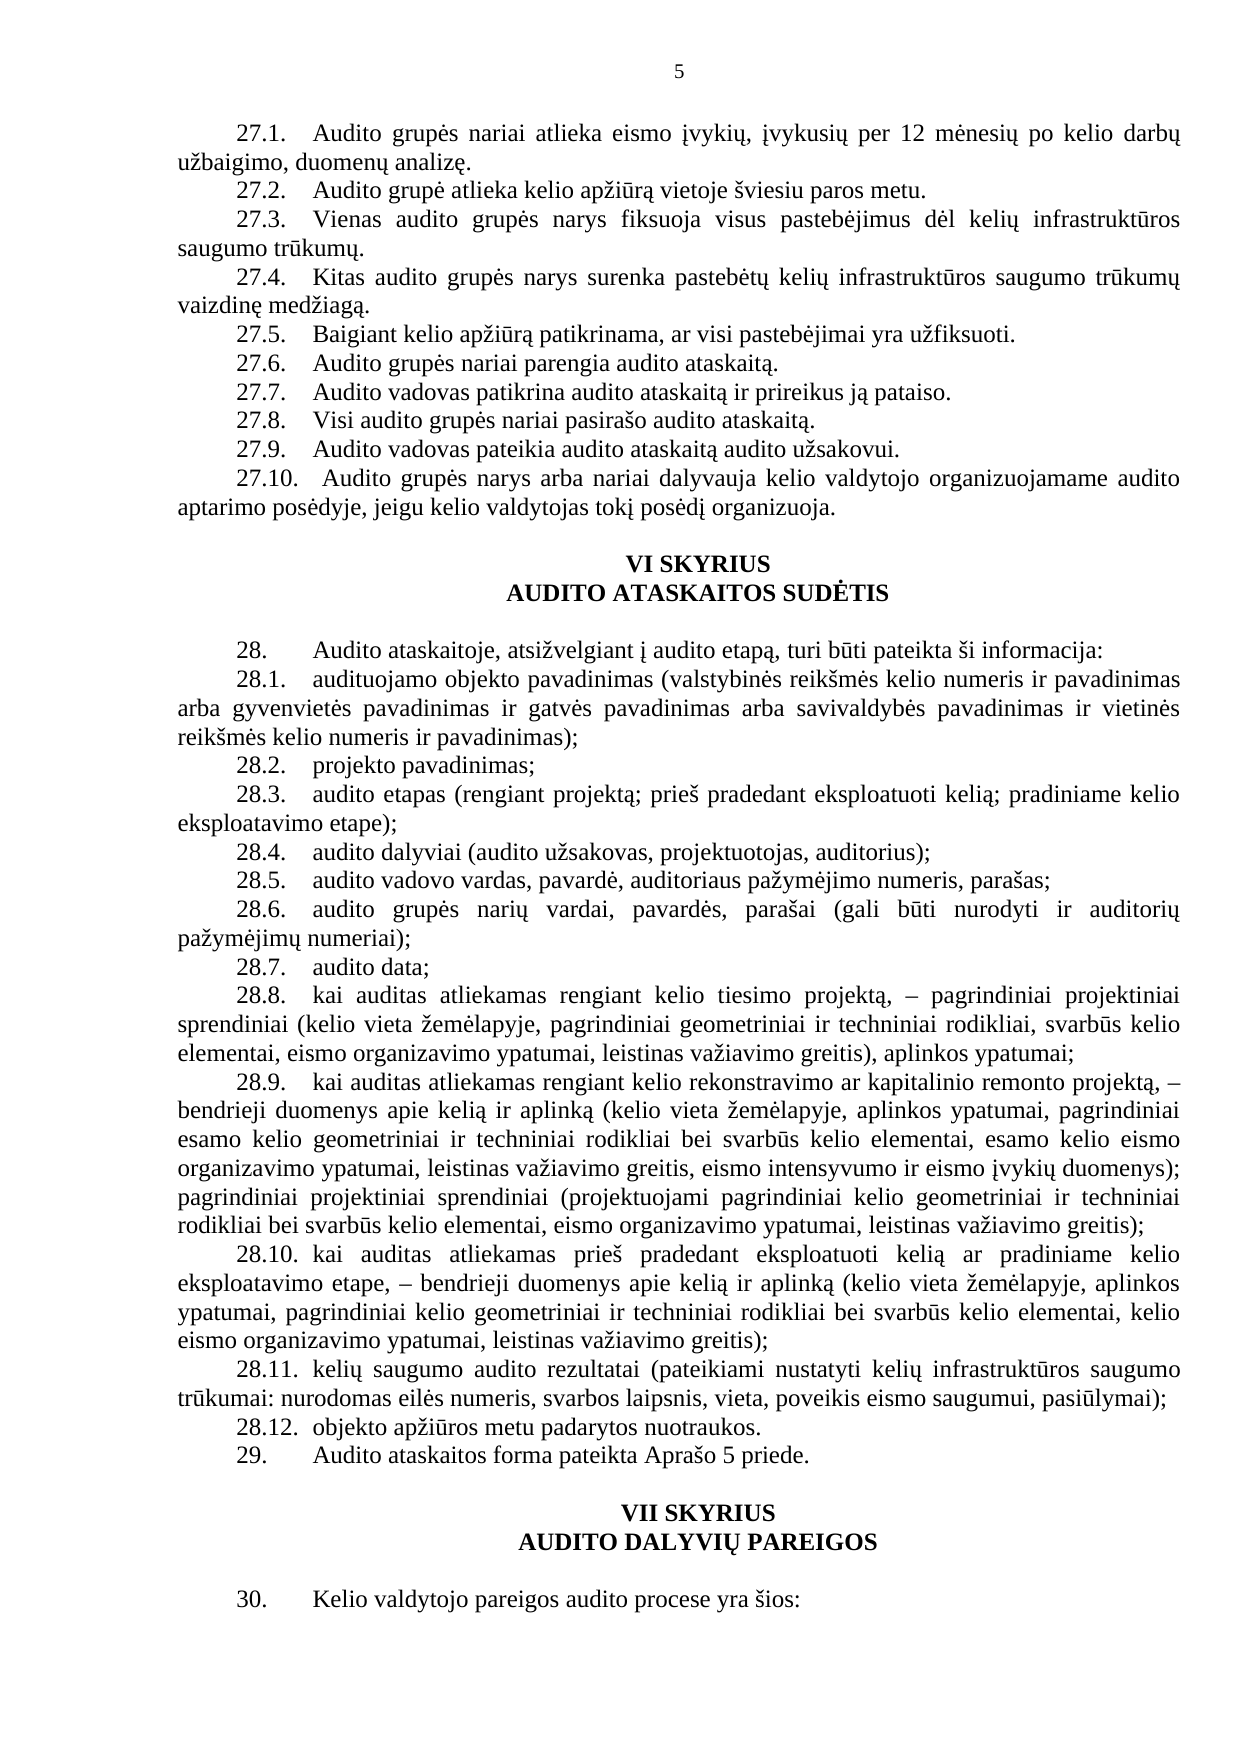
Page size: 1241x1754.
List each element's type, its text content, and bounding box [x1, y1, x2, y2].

text 27.3. Vienas audito grupės narys fiksuoja visus pastebėjimus dėl kelių infrastruktūros saugumo trūkumų. [177, 204, 1181, 262]
text 27.9. Audito vadovas pateikia audito ataskaitą audito užsakovui. [177, 434, 1181, 463]
text Audito dalyvių pareigos [215, 1527, 1181, 1556]
text 28.10. kai auditas atliekamas prieš pradedant eksploatuoti kelią ar pradiniame kelio eksploatavimo etape, – bendrieji duomenys apie kelią ir aplinką (kelio vieta žemėlapyje, aplinkos ypatumai, pagrindiniai kelio geometriniai ir techniniai rodikliai bei svarbūs kelio elementai, kelio eismo organizavimo ypatumai, leistinas važiavimo greitis); [177, 1239, 1181, 1354]
text 27.1. Audito grupės nariai atlieka eismo įvykių, įvykusių per 12 mėnesių po kelio darbų užbaigimo, duomenų analizę. [177, 118, 1181, 176]
text 28.11. kelių saugumo audito rezultatai (pateikiami nustatyti kelių infrastruktūros saugumo trūkumai: nurodomas eilės numeris, svarbos laipsnis, vieta, poveikis eismo saugumui, pasiūlymai); [177, 1354, 1181, 1412]
text 28.6. audito grupės narių vardai, pavardės, parašai (gali būti nurodyti ir auditorių pažymėjimų numeriai); [177, 894, 1181, 952]
text 28.4. audito dalyviai (audito užsakovas, projektuotojas, auditorius); [177, 837, 1181, 866]
text 28.3. audito etapas (rengiant projektą; prieš pradedant eksploatuoti kelią; pradiniame kelio eksploatavimo etape); [177, 779, 1181, 837]
text 28.9. kai auditas atliekamas rengiant kelio rekonstravimo ar kapitalinio remonto projektą, – bendrieji duomenys apie kelią ir aplinką (kelio vieta žemėlapyje, aplinkos ypatumai, pagrindiniai esamo kelio geometriniai ir techniniai rodikliai bei svarbūs kelio elementai, esamo kelio eismo organizavimo ypatumai, leistinas važiavimo greitis, eismo intensyvumo ir eismo įvykių duomenys); pagrindiniai projektiniai sprendiniai (projektuojami pagrindiniai kelio geometriniai ir techniniai rodikliai bei svarbūs kelio elementai, eismo organizavimo ypatumai, leistinas važiavimo greitis); [177, 1067, 1181, 1239]
text 28.2. projekto pavadinimas; [177, 751, 1181, 779]
text 28.1. audituojamo objekto pavadinimas (valstybinės reikšmės kelio numeris ir pavadinimas arba gyvenvietės pavadinimas ir gatvės pavadinimas arba savivaldybės pavadinimas ir vietinės reikšmės kelio numeris ir pavadinimas); [177, 664, 1181, 751]
text 29. Audito ataskaitos forma pateikta Aprašo 5 priede. [177, 1441, 1181, 1469]
text VII SKYRIUS [215, 1498, 1181, 1527]
text 27.2. Audito grupė atlieka kelio apžiūrą vietoje šviesiu paros metu. [177, 176, 1181, 204]
text 27.7. Audito vadovas patikrina audito ataskaitą ir prireikus ją pataiso. [177, 377, 1181, 406]
text 28.5. audito vadovo vardas, pavardė, auditoriaus pažymėjimo numeris, parašas; [177, 866, 1181, 894]
text 30. Kelio valdytojo pareigos audito procese yra šios: [177, 1584, 1181, 1613]
text 27.4. Kitas audito grupės narys surenka pastebėtų kelių infrastruktūros saugumo trūkumų vaizdinę medžiagą. [177, 262, 1181, 319]
text 27.8. Visi audito grupės nariai pasirašo audito ataskaitą. [177, 406, 1181, 434]
text 28. Audito ataskaitoje, atsižvelgiant į audito etapą, turi būti pateikta ši informacija: [177, 636, 1181, 664]
text 27.6. Audito grupės nariai parengia audito ataskaitą. [177, 348, 1181, 377]
text VI SKYRIUS [215, 549, 1181, 578]
text 28.8. kai auditas atliekamas rengiant kelio tiesimo projektą, – pagrindiniai projektiniai sprendiniai (kelio vieta žemėlapyje, pagrindiniai geometriniai ir techniniai rodikliai, svarbūs kelio elementai, eismo organizavimo ypatumai, leistinas važiavimo greitis), aplinkos ypatumai; [177, 981, 1181, 1067]
text 28.12. objekto apžiūros metu padarytos nuotraukos. [177, 1412, 1181, 1441]
text 27.5. Baigiant kelio apžiūrą patikrinama, ar visi pastebėjimai yra užfiksuoti. [177, 319, 1181, 348]
text 28.7. audito data; [177, 952, 1181, 981]
text Audito ataskaitos sudėtis [215, 578, 1181, 607]
text 27.10. Audito grupės narys arba nariai dalyvauja kelio valdytojo organizuojamame audito aptarimo posėdyje, jeigu kelio valdytojas tokį posėdį organizuoja. [177, 463, 1181, 521]
